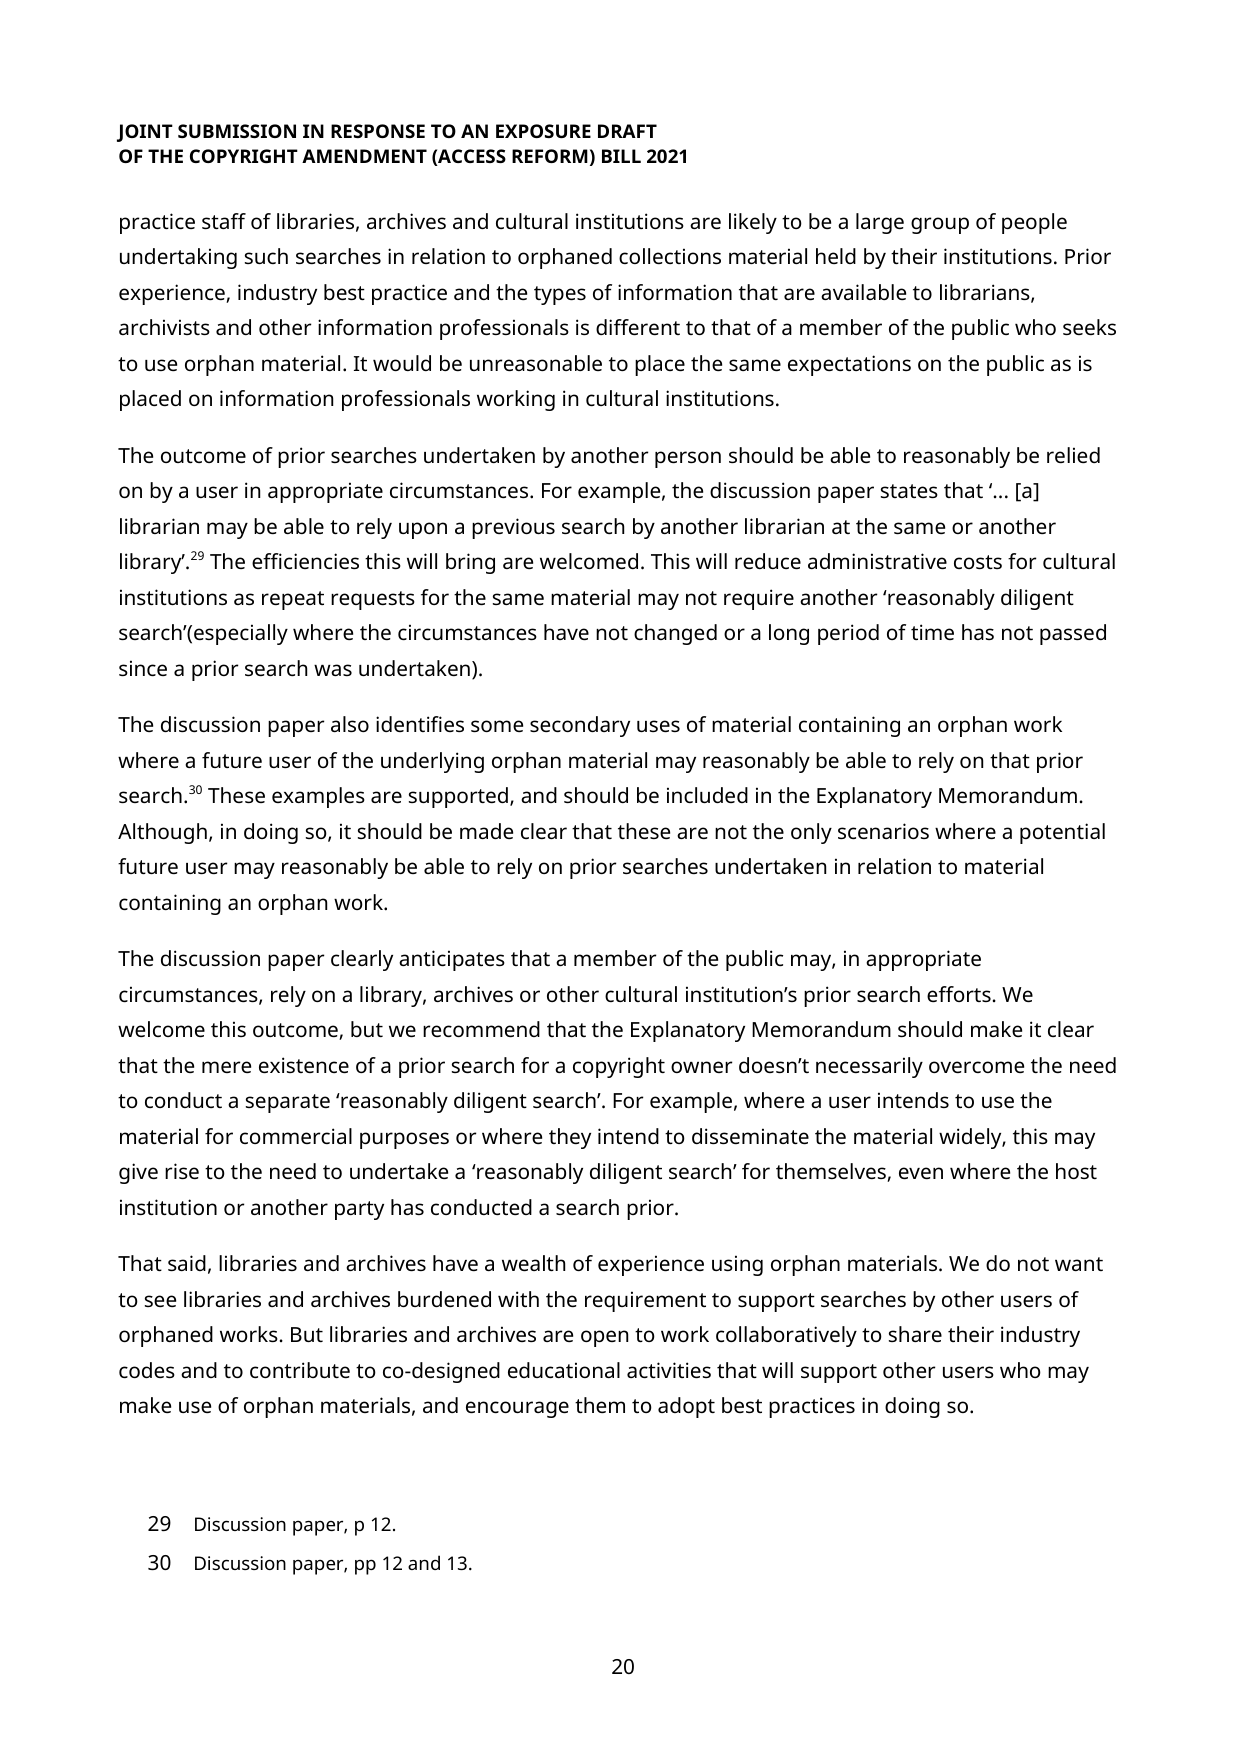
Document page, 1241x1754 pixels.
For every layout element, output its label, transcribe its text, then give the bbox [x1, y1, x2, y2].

text That said, libraries and archives have a wealth of experience using orphan materials. We do not want to see libraries and archives burdened with the requirement to support searches by other users of orphaned works. But libraries and archives are open to work collaboratively to share their industry codes and to contribute to co-designed educational activities that will support other users who may make use of orphan materials, and encourage them to adopt best practices in doing so. [118, 1249, 1122, 1420]
text The discussion paper clearly anticipates that a member of the public may, in appropriate circumstances, rely on a library, archives or other cultural institution’s prior search efforts. We welcome this outcome, but we recommend that the Explanatory Memorandum should make it clear that the mere existence of a prior search for a copyright owner doesn’t necessarily overcome the need to conduct a separate ‘reasonably diligent search’. For example, where a user intends to use the material for commercial purposes or where they intend to disseminate the material widely, this may give rise to the need to undertake a ‘reasonably diligent search’ for themselves, even where the host institution or another party has conducted a search prior. [118, 944, 1122, 1221]
text The discussion paper also identifies some secondary uses of material containing an orphan work where a future user of the underlying orphan material may reasonably be able to rely on that prior search. These examples are supported, and should be included in the Explanatory Memorandum. Although, in doing so, it should be made clear that these are not the only scenarios where a potential future user may reasonably be able to rely on prior searches undertaken in relation to material containing an orphan work. [118, 710, 1122, 916]
text The outcome of prior searches undertaken by another person should be able to reasonably be relied on by a user in appropriate circumstances. For example, the discussion paper states that ‘... [a] librarian may be able to rely upon a previous search by another librarian at the same or another library’. The efficiencies this will bring are welcomed. This will reduce administrative costs for cultural institutions as repeat requests for the same material may not require another ‘reasonably diligent search’(especially where the circumstances have not changed or a long period of time has not passed since a prior search was undertaken). [118, 441, 1122, 682]
text practice staff of libraries, archives and cultural institutions are likely to be a large group of people undertaking such searches in relation to orphaned collections material held by their institutions. Prior experience, industry best practice and the types of information that are available to librarians, archivists and other information professionals is different to that of a member of the public who seeks to use orphan material. It would be unreasonable to place the same expectations on the public as is placed on information professionals working in cultural institutions. [118, 207, 1122, 413]
text Discussion paper, pp 12 and 13. [147, 1548, 1122, 1577]
text Discussion paper, p 12. [147, 1509, 1122, 1538]
